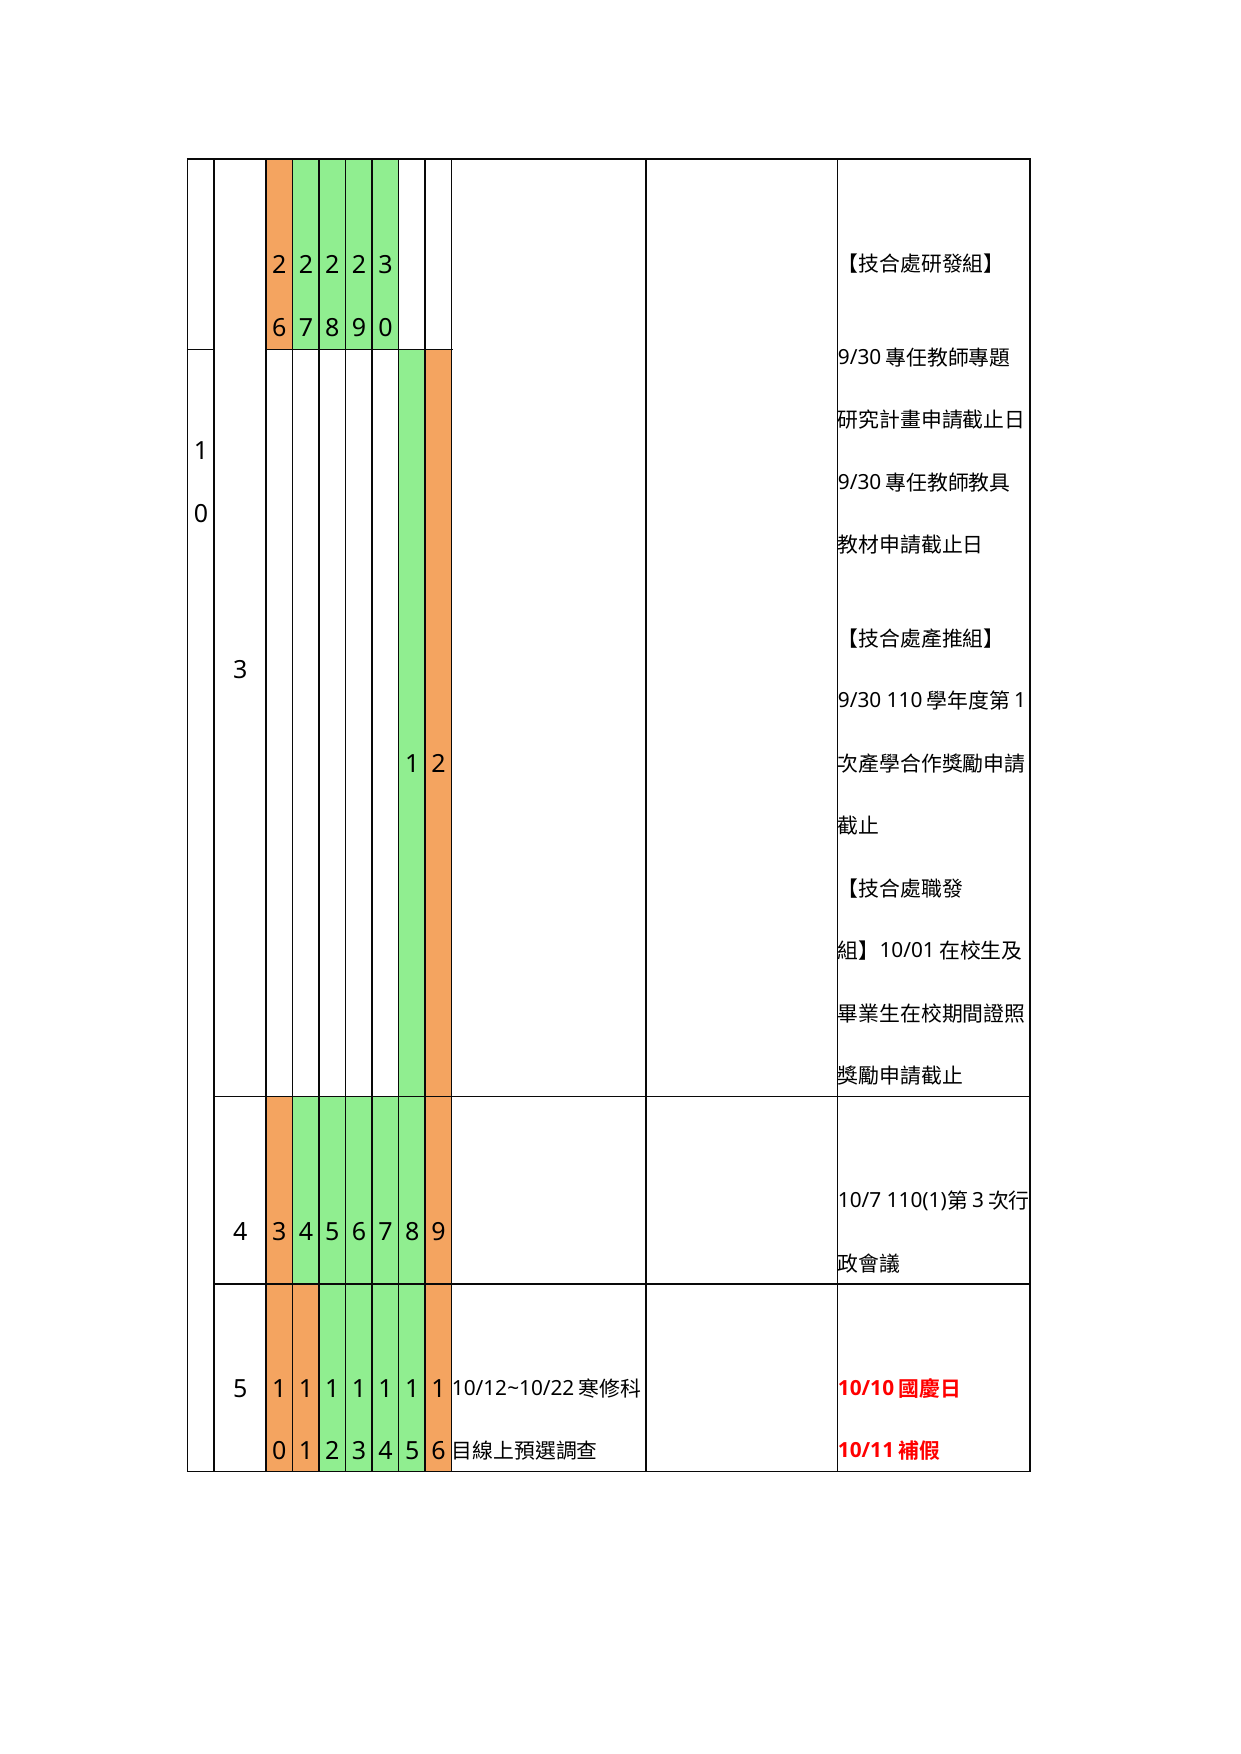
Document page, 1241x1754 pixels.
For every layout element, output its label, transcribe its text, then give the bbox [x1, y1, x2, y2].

table_cell 14 [373, 1285, 398, 1471]
table_cell 10/7 110(1)第3次行政會議 [838, 1097, 1029, 1283]
table_cell 10 [267, 1285, 292, 1471]
table_cell 1 [399, 350, 424, 1096]
table_cell 10 [188, 350, 213, 1471]
table_cell [188, 160, 213, 349]
table_cell [320, 350, 345, 1096]
table_cell [426, 160, 451, 349]
table_cell [346, 350, 371, 1096]
table_cell 26 [267, 160, 292, 349]
table_cell 15 [399, 1285, 424, 1471]
table_cell 【技合處研發組】 9/30專任教師專題研究計畫申請截止日 9/30專任教師教具教材申請截止日 【技合處產推組】 9/30 110學年度第1次產學合作獎勵申請截止 【技合處職發組】10/01在校生及畢業生在校期間證照獎勵申請截止 [838, 160, 1029, 1096]
table_cell [373, 350, 398, 1096]
table_cell [293, 350, 318, 1096]
table_cell 9 [426, 1097, 451, 1283]
table_cell 10/12~10/22寒修科目線上預選調查 [452, 1285, 645, 1471]
table_cell 28 [320, 160, 345, 349]
table_cell 2 [426, 350, 451, 1096]
table_cell [647, 1285, 837, 1471]
table_cell [267, 350, 292, 1096]
table_cell 5 [215, 1285, 265, 1471]
table_cell 29 [346, 160, 371, 349]
table_cell [399, 160, 424, 349]
table_cell 6 [346, 1097, 371, 1283]
table_cell [647, 160, 837, 1096]
table_cell 7 [373, 1097, 398, 1283]
table_cell 30 [373, 160, 398, 349]
table_cell 3 [267, 1097, 292, 1283]
table_cell 13 [346, 1285, 371, 1471]
table_cell 3 [215, 160, 265, 1096]
table_cell 5 [320, 1097, 345, 1283]
table_cell 4 [215, 1097, 265, 1283]
table_cell 12 [320, 1285, 345, 1471]
table_cell 16 [426, 1285, 451, 1471]
table_cell [647, 1097, 837, 1283]
table_cell [452, 160, 645, 1096]
table_cell [452, 1097, 645, 1283]
table_cell 11 [293, 1285, 318, 1471]
table_cell 27 [293, 160, 318, 349]
table_cell 8 [399, 1097, 424, 1283]
table_cell 10/10國慶日 10/11補假 [838, 1285, 1029, 1471]
table_cell 4 [293, 1097, 318, 1283]
